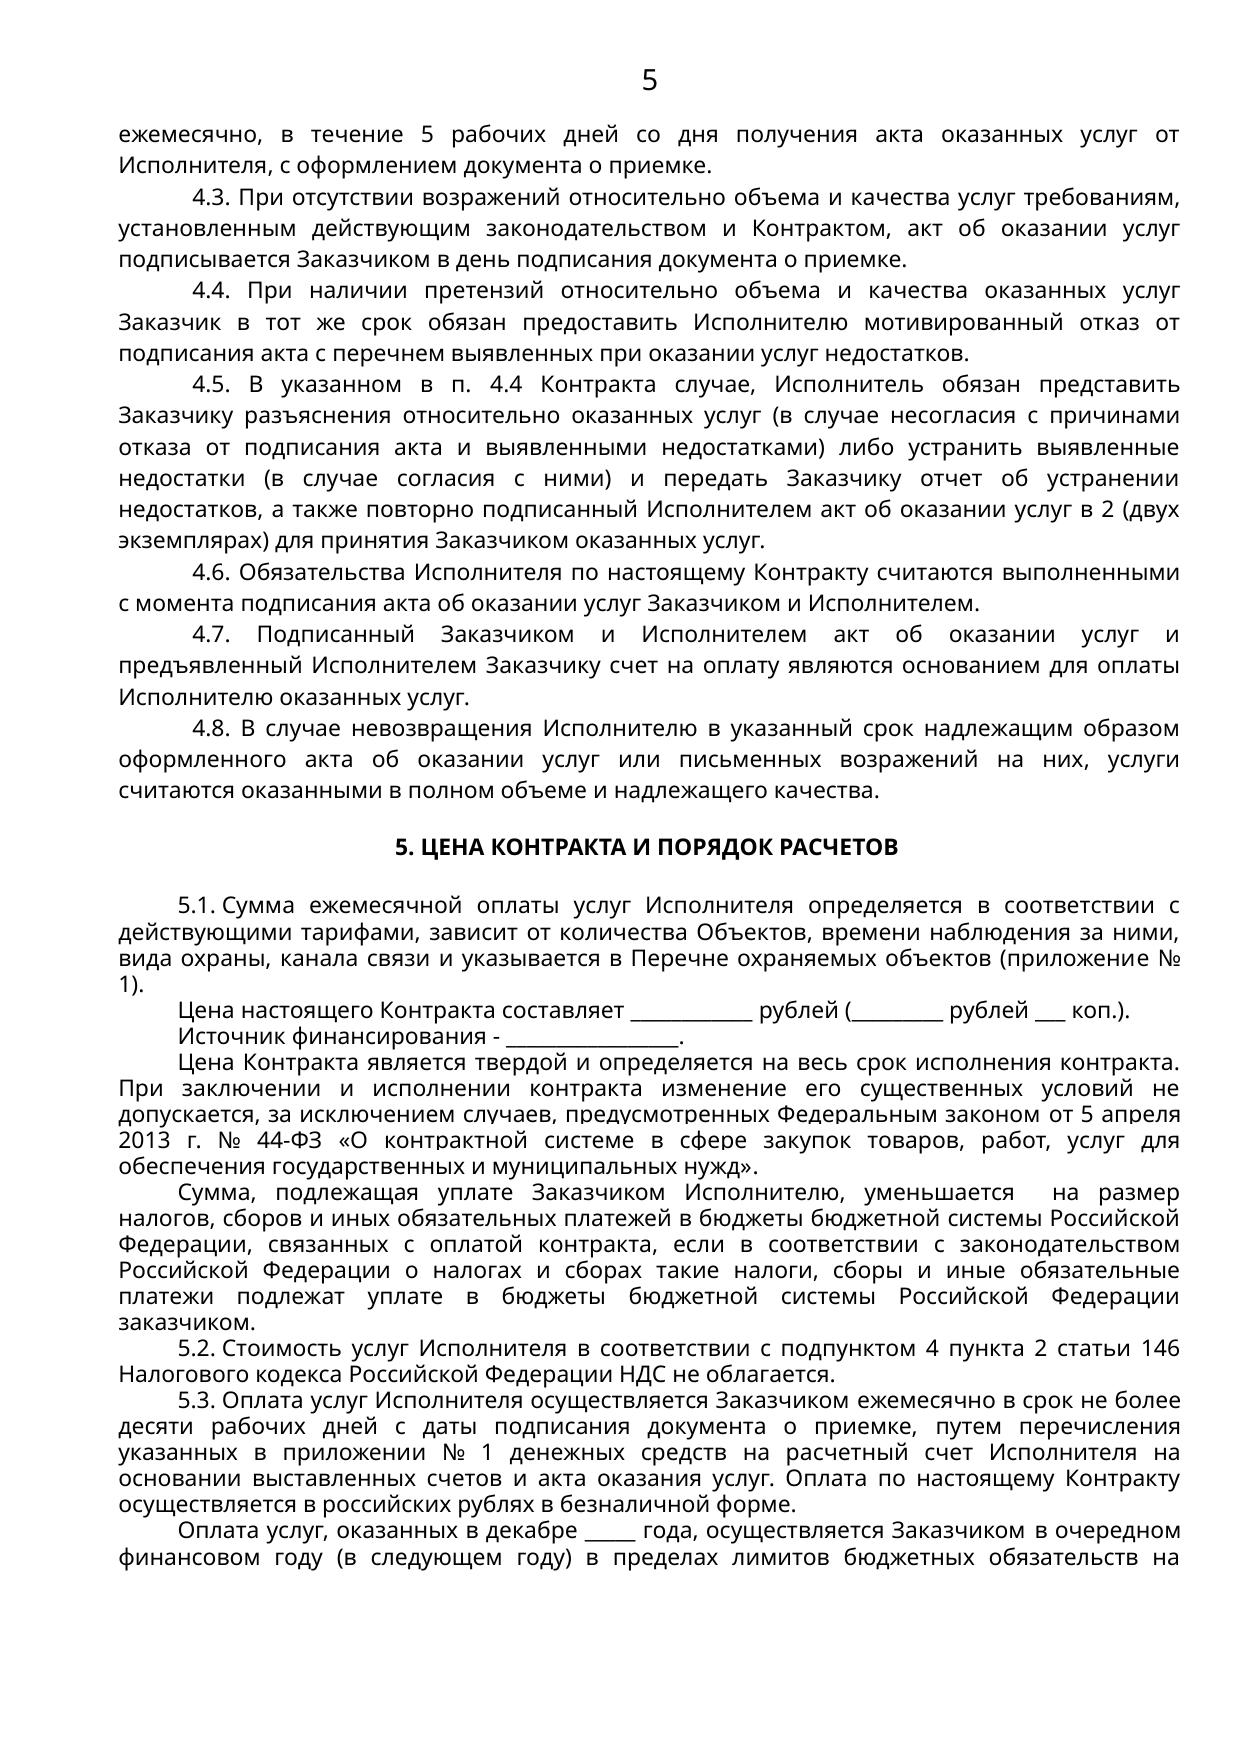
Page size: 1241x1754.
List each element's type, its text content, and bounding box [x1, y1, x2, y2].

text ежемесячно, в течение 5 рабочих дней со дня получения акта оказанных услуг от Исполнителя, с оформлением документа о приемке. [118, 118, 1181, 181]
text 4.6. Обязательства Исполнителя по настоящему Контракту считаются выполненными с момента подписания акта об оказании услуг Заказчиком и Исполнителем. [118, 556, 1181, 618]
text 4.5. В указанном в п. 4.4 Контракта случае, Исполнитель обязан представить Заказчику разъяснения относительно оказанных услуг (в случае несогласия с причинами отказа от подписания акта и выявленными недостатками) либо устранить выявленные недостатки (в случае согласия с ними) и передать Заказчику отчет об устранении недостатков, а также повторно подписанный Исполнителем акт об оказании услуг в 2 (двух экземплярах) для принятия Заказчиком оказанных услуг. [118, 368, 1181, 556]
text Цена настоящего Контракта составляет ____________ рублей (_________ рублей ___ коп.). [118, 997, 1181, 1023]
list Оплата услуг Исполнителя осуществляется Заказчиком ежемесячно в срок не более десяти рабочих дней с даты подписания документа о приемке, путем перечисления указанных в приложении № 1 денежных средств на расчетный счет Исполнителя на основании выставленных счетов и акта оказания услуг. Оплата по настоящему Контракту осуществляется в российских рублях в безналичной форме. [118, 1388, 1181, 1518]
text Оплата услуг, оказанных в декабре _____ года, осуществляется Заказчиком в очередном финансовом году (в следующем году) в пределах лимитов бюджетных обязательств на [118, 1518, 1181, 1570]
list Сумма ежемесячной оплаты услуг Исполнителя определяется в соответствии с действующими тарифами, зависит от количества Объектов, времени наблюдения за ними, вида охраны, канала связи и указывается в Перечне охраняемых объектов (приложение № 1). [118, 893, 1181, 997]
text 4.4. При наличии претензий относительно объема и качества оказанных услуг Заказчик в тот же срок обязан предоставить Исполнителю мотивированный отказ от подписания акта с перечнем выявленных при оказании услуг недостатков. [118, 274, 1181, 368]
text Источник финансирования - _________________. [118, 1023, 1181, 1049]
list Стоимость услуг Исполнителя в соответствии с подпунктом 4 пункта 2 статьи 146 Налогового кодекса Российской Федерации НДС не облагается. [118, 1336, 1181, 1388]
text 4.3. При отсутствии возражений относительно объема и качества услуг требованиям, установленным действующим законодательством и Контрактом, акт об оказании услуг подписывается Заказчиком в день подписания документа о приемке. [118, 181, 1181, 274]
text 4.7. Подписанный Заказчиком и Исполнителем акт об оказании услуг и предъявленный Исполнителем Заказчику счет на оплату являются основанием для оплаты Исполнителю оказанных услуг. [118, 618, 1181, 712]
text Цена Контракта является твердой и определяется на весь срок исполнения контракта. При заключении и исполнении контракта изменение его существенных условий не допускается, за исключением случаев, предусмотренных Федеральным законом от 5 апреля 2013 г. № 44-ФЗ «О контрактной системе в сфере закупок товаров, работ, услуг для обеспечения государственных и муниципальных нужд». [118, 1049, 1181, 1179]
text 4.8. В случае невозвращения Исполнителю в указанный срок надлежащим образом оформленного акта об оказании услуг или письменных возражений на них, услуги считаются оказанными в полном объеме и надлежащего качества. [118, 712, 1181, 806]
text Сумма, подлежащая уплате Заказчиком Исполнителю, уменьшается на размер налогов, сборов и иных обязательных платежей в бюджеты бюджетной системы Российской Федерации, связанных с оплатой контракта, если в соответствии с законодательством Российской Федерации о налогах и сборах такие налоги, сборы и иные обязательные платежи подлежат уплате в бюджеты бюджетной системы Российской Федерации заказчиком. [118, 1179, 1181, 1336]
text 5. ЦЕНА КОНТРАКТА И ПОРЯДОК РАСЧЕТОВ [112, 831, 1181, 862]
